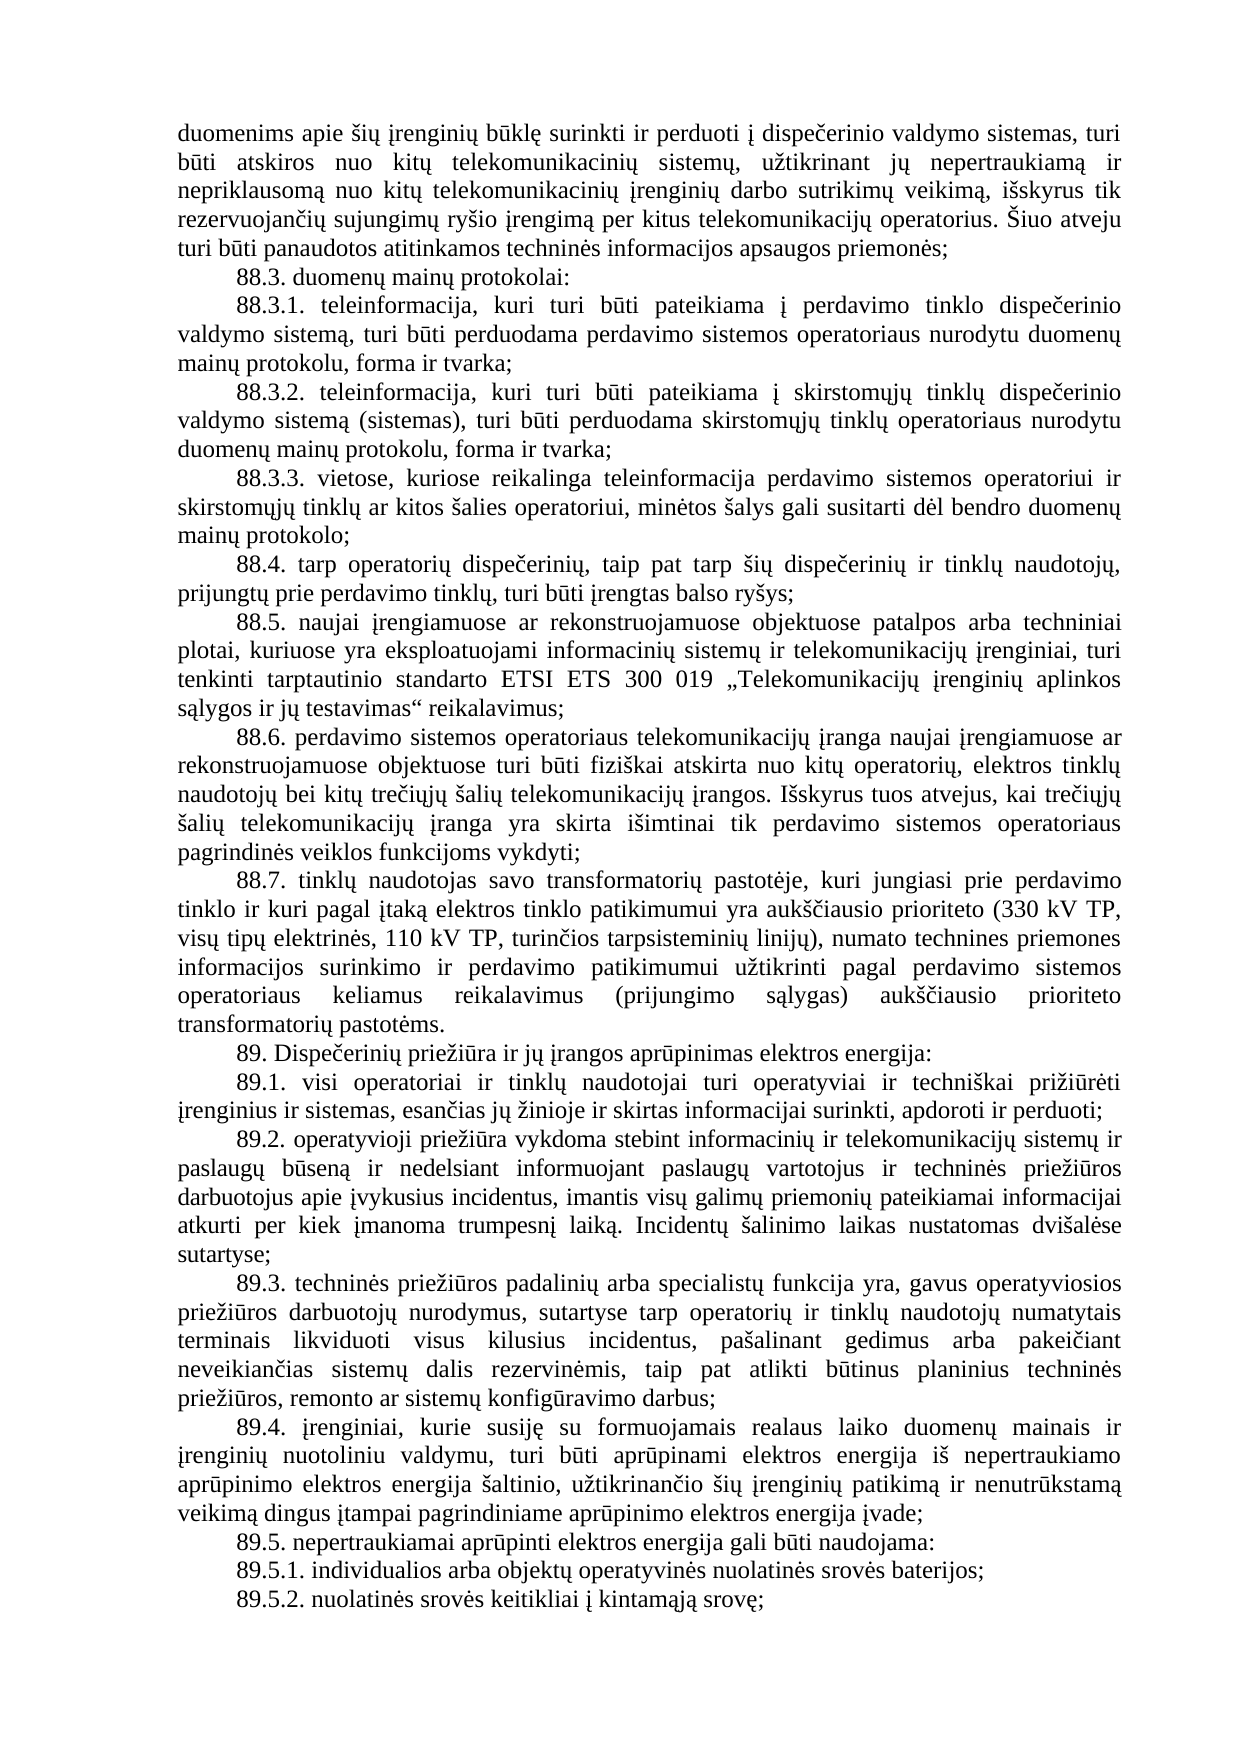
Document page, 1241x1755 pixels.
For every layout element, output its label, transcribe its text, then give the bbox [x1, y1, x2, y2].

text 88.3.1. teleinformacija, kuri turi būti pateikiama į perdavimo tinklo dispečerinio valdymo sistemą, turi būti perduodama perdavimo sistemos operatoriaus nurodytu duomenų mainų protokolu, forma ir tvarka; [177, 291, 1122, 377]
text 88.3.2. teleinformacija, kuri turi būti pateikiama į skirstomųjų tinklų dispečerinio valdymo sistemą (sistemas), turi būti perduodama skirstomųjų tinklų operatoriaus nurodytu duomenų mainų protokolu, forma ir tvarka; [177, 377, 1122, 463]
text 88.6. perdavimo sistemos operatoriaus telekomunikacijų įranga naujai įrengiamuose ar rekonstruojamuose objektuose turi būti fiziškai atskirta nuo kitų operatorių, elektros tinklų naudotojų bei kitų trečiųjų šalių telekomunikacijų įrangos. Išskyrus tuos atvejus, kai trečiųjų šalių telekomunikacijų įranga yra skirta išimtinai tik perdavimo sistemos operatoriaus pagrindinės veiklos funkcijoms vykdyti; [177, 722, 1122, 866]
text 89.2. operatyvioji priežiūra vykdoma stebint informacinių ir telekomunikacijų sistemų ir paslaugų būseną ir nedelsiant informuojant paslaugų vartotojus ir techninės priežiūros darbuotojus apie įvykusius incidentus, imantis visų galimų priemonių pateikiamai informacijai atkurti per kiek įmanoma trumpesnį laiką. Incidentų šalinimo laikas nustatomas dvišalėse sutartyse; [177, 1124, 1122, 1268]
text 89. Dispečerinių priežiūra ir jų įrangos aprūpinimas elektros energija: [177, 1038, 1122, 1067]
text 89.5.2. nuolatinės srovės keitikliai į kintamąją srovę; [177, 1584, 1122, 1613]
text 88.5. naujai įrengiamuose ar rekonstruojamuose objektuose patalpos arba techniniai plotai, kuriuose yra eksploatuojami informacinių sistemų ir telekomunikacijų įrenginiai, turi tenkinti tarptautinio standarto ETSI ETS 300 019 „Telekomunikacijų įrenginių aplinkos sąlygos ir jų testavimas“ reikalavimus; [177, 607, 1122, 722]
text 88.3. duomenų mainų protokolai: [177, 262, 1122, 291]
text 89.1. visi operatoriai ir tinklų naudotojai turi operatyviai ir techniškai prižiūrėti įrenginius ir sistemas, esančias jų žinioje ir skirtas informacijai surinkti, apdoroti ir perduoti; [177, 1067, 1122, 1124]
text 89.5.1. individualios arba objektų operatyvinės nuolatinės srovės baterijos; [177, 1556, 1122, 1584]
text 88.3.3. vietose, kuriose reikalinga teleinformacija perdavimo sistemos operatoriui ir skirstomųjų tinklų ar kitos šalies operatoriui, minėtos šalys gali susitarti dėl bendro duomenų mainų protokolo; [177, 463, 1122, 549]
text 88.7. tinklų naudotojas savo transformatorių pastotėje, kuri jungiasi prie perdavimo tinklo ir kuri pagal įtaką elektros tinklo patikimumui yra aukščiausio prioriteto (330 kV TP, visų tipų elektrinės, 110 kV TP, turinčios tarpsisteminių linijų), numato technines priemones informacijos surinkimo ir perdavimo patikimumui užtikrinti pagal perdavimo sistemos operatoriaus keliamus reikalavimus (prijungimo sąlygas) aukščiausio prioriteto transformatorių pastotėms. [177, 866, 1122, 1038]
text 89.5. nepertraukiamai aprūpinti elektros energija gali būti naudojama: [177, 1527, 1122, 1556]
text 88.4. tarp operatorių dispečerinių, taip pat tarp šių dispečerinių ir tinklų naudotojų, prijungtų prie perdavimo tinklų, turi būti įrengtas balso ryšys; [177, 549, 1122, 607]
text duomenims apie šių įrenginių būklę surinkti ir perduoti į dispečerinio valdymo sistemas, turi būti atskiros nuo kitų telekomunikacinių sistemų, užtikrinant jų nepertraukiamą ir nepriklausomą nuo kitų telekomunikacinių įrenginių darbo sutrikimų veikimą, išskyrus tik rezervuojančių sujungimų ryšio įrengimą per kitus telekomunikacijų operatorius. Šiuo atveju turi būti panaudotos atitinkamos techninės informacijos apsaugos priemonės; [177, 118, 1122, 262]
text 89.3. techninės priežiūros padalinių arba specialistų funkcija yra, gavus operatyviosios priežiūros darbuotojų nurodymus, sutartyse tarp operatorių ir tinklų naudotojų numatytais terminais likviduoti visus kilusius incidentus, pašalinant gedimus arba pakeičiant neveikiančias sistemų dalis rezervinėmis, taip pat atlikti būtinus planinius techninės priežiūros, remonto ar sistemų konfigūravimo darbus; [177, 1268, 1122, 1412]
text 89.4. įrenginiai, kurie susiję su formuojamais realaus laiko duomenų mainais ir įrenginių nuotoliniu valdymu, turi būti aprūpinami elektros energija iš nepertraukiamo aprūpinimo elektros energija šaltinio, užtikrinančio šių įrenginių patikimą ir nenutrūkstamą veikimą dingus įtampai pagrindiniame aprūpinimo elektros energija įvade; [177, 1412, 1122, 1527]
